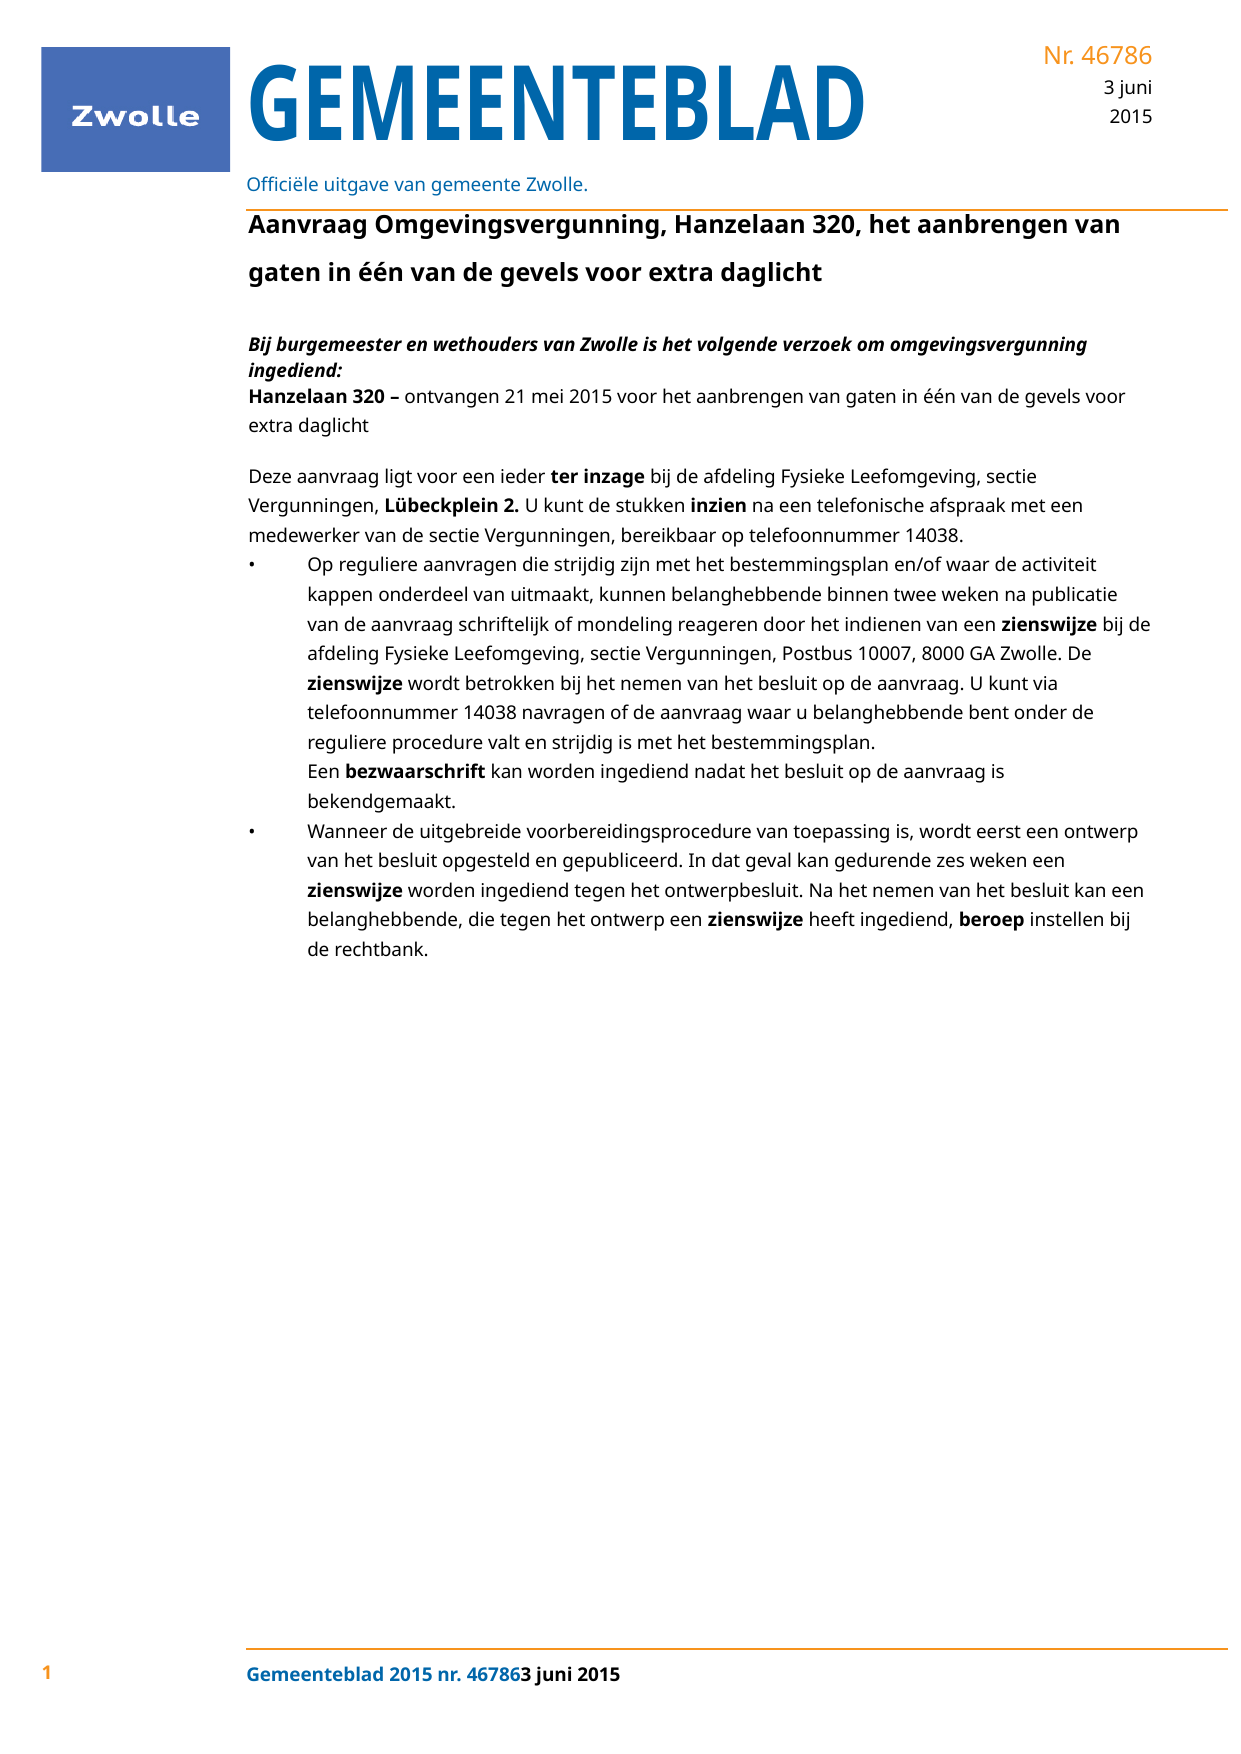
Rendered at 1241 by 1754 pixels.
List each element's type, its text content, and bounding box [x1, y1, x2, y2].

text Bij burgemeester en wethouders van Zwolle is het volgende verzoek om omgevingsvergunning ingediend: [248, 331, 1152, 383]
text Hanzelaan 320 – ontvangen 21 mei 2015 voor het aanbrengen van gaten in één van de gevels voor extra daglicht [248, 383, 1152, 438]
list Wanneer de uitgebreide voorbereidingsprocedure van toepassing is, wordt eerst een ontwerp van het besluit opgesteld en gepubliceerd. In dat geval kan gedurende zes weken een zienswijze worden ingediend tegen het ontwerpbesluit. Na het nemen van het besluit kan een belanghebbende, die tegen het ontwerp een zienswijze heeft ingediend, beroep instellen bij de rechtbank. [248, 818, 1152, 962]
text Aanvraag Omgevingsvergunning, Hanzelaan 320, het aanbrengen van gaten in één van de gevels voor extra daglicht [248, 211, 1152, 288]
picture [41, 47, 231, 172]
list Op reguliere aanvragen die strijdig zijn met het bestemmingsplan en/of waar de activiteit kappen onderdeel van uitmaakt, kunnen belanghebbende binnen twee weken na publicatie van de aanvraag schriftelijk of mondeling reageren door het indienen van een zienswijze bij de afdeling Fysieke Leefomgeving, sectie Vergunningen, Postbus 10007, 8000 GA Zwolle. De zienswijze wordt betrokken bij het nemen van het besluit op de aanvraag. U kunt via telefoonnummer 14038 navragen of de aanvraag waar u belanghebbende bent onder de reguliere procedure valt en strijdig is met het bestemmingsplan. [248, 552, 1152, 755]
list Een bezwaarschrift kan worden ingediend nadat het besluit op de aanvraag is bekendgemaakt. [248, 759, 1152, 814]
text Deze aanvraag ligt voor een ieder ter inzage bij de afdeling Fysieke Leefomgeving, sectie Vergunningen, Lübeckplein 2. U kunt de stukken inzien na een telefonische afspraak met een medewerker van de sectie Vergunningen, bereikbaar op telefoonnummer 14038. [248, 463, 1152, 548]
